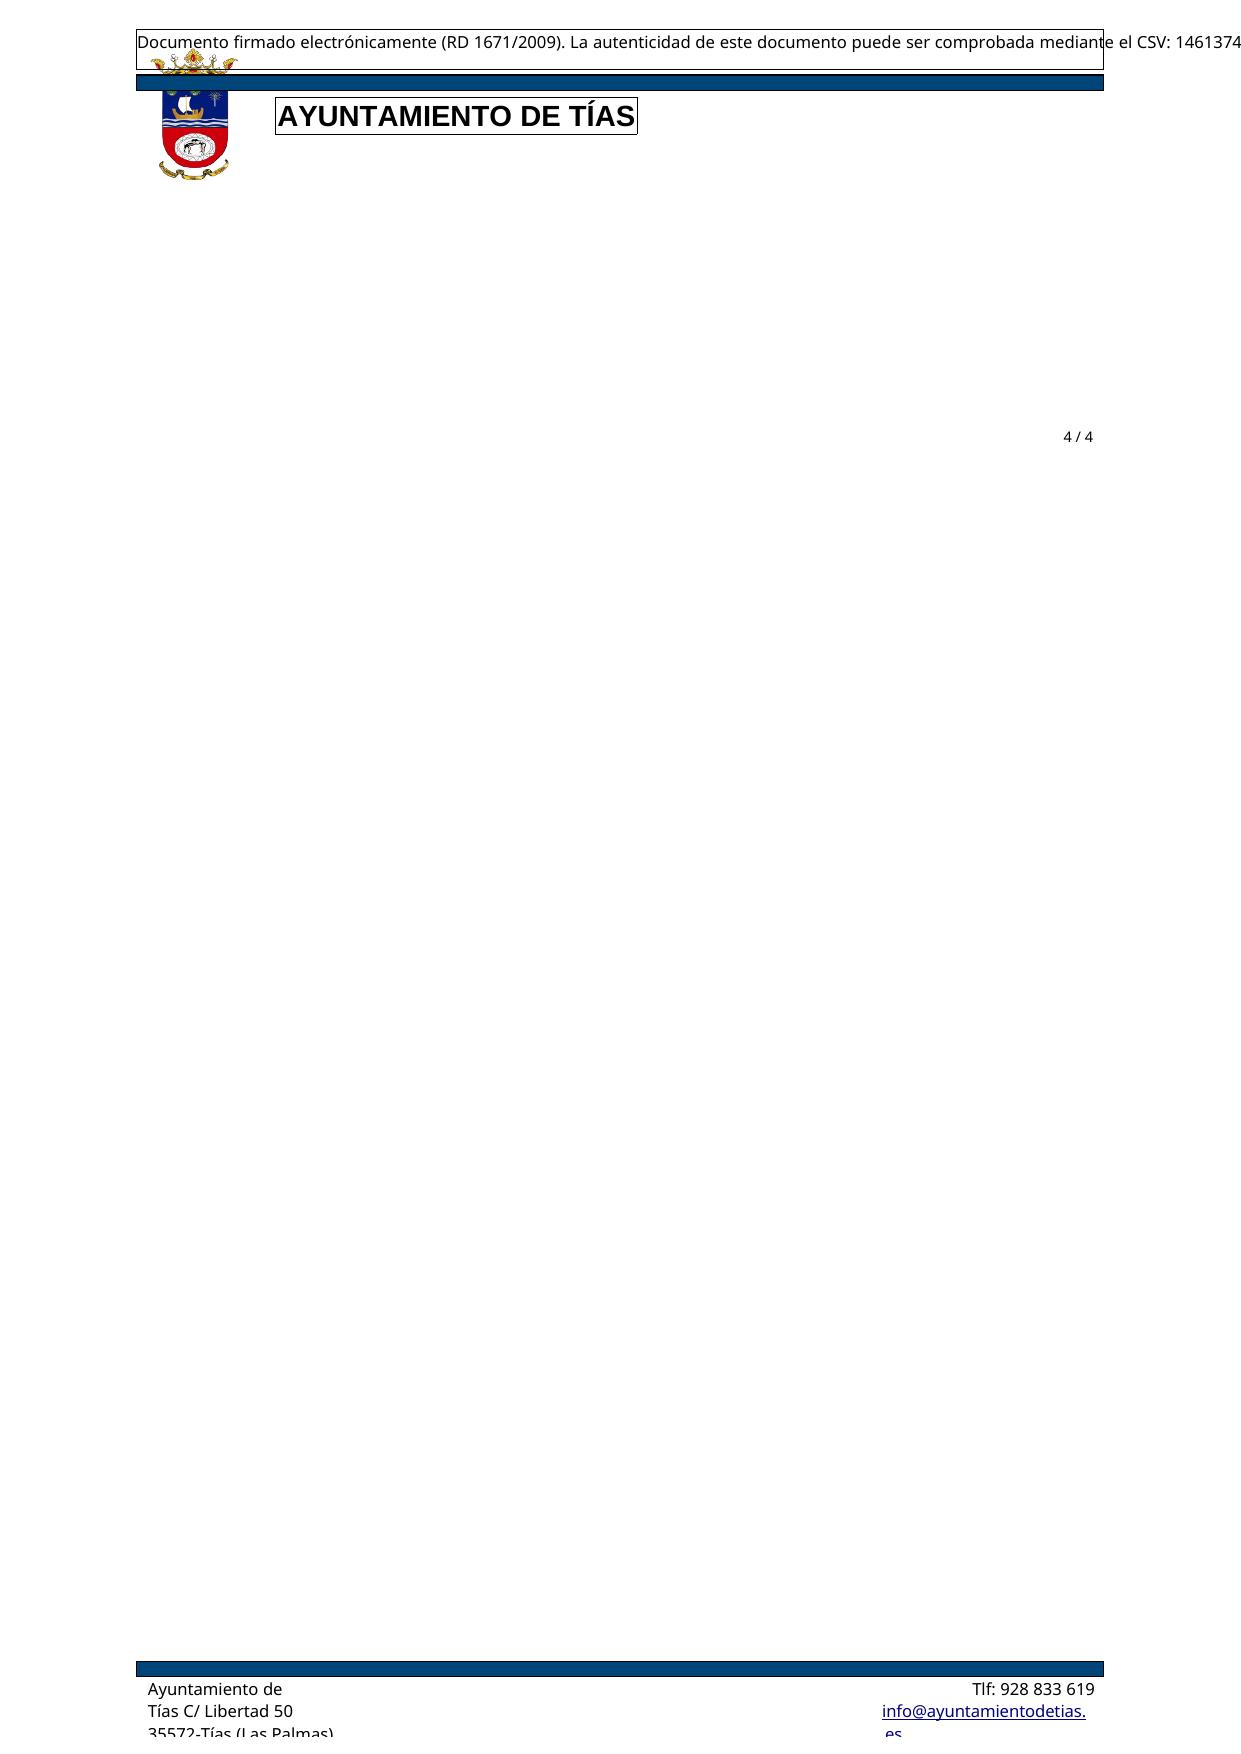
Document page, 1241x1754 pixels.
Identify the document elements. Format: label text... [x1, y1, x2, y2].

picture [150, 70, 240, 74]
picture [150, 91, 240, 180]
text 4 / 4 [135, 427, 1093, 447]
picture [150, 48, 240, 69]
